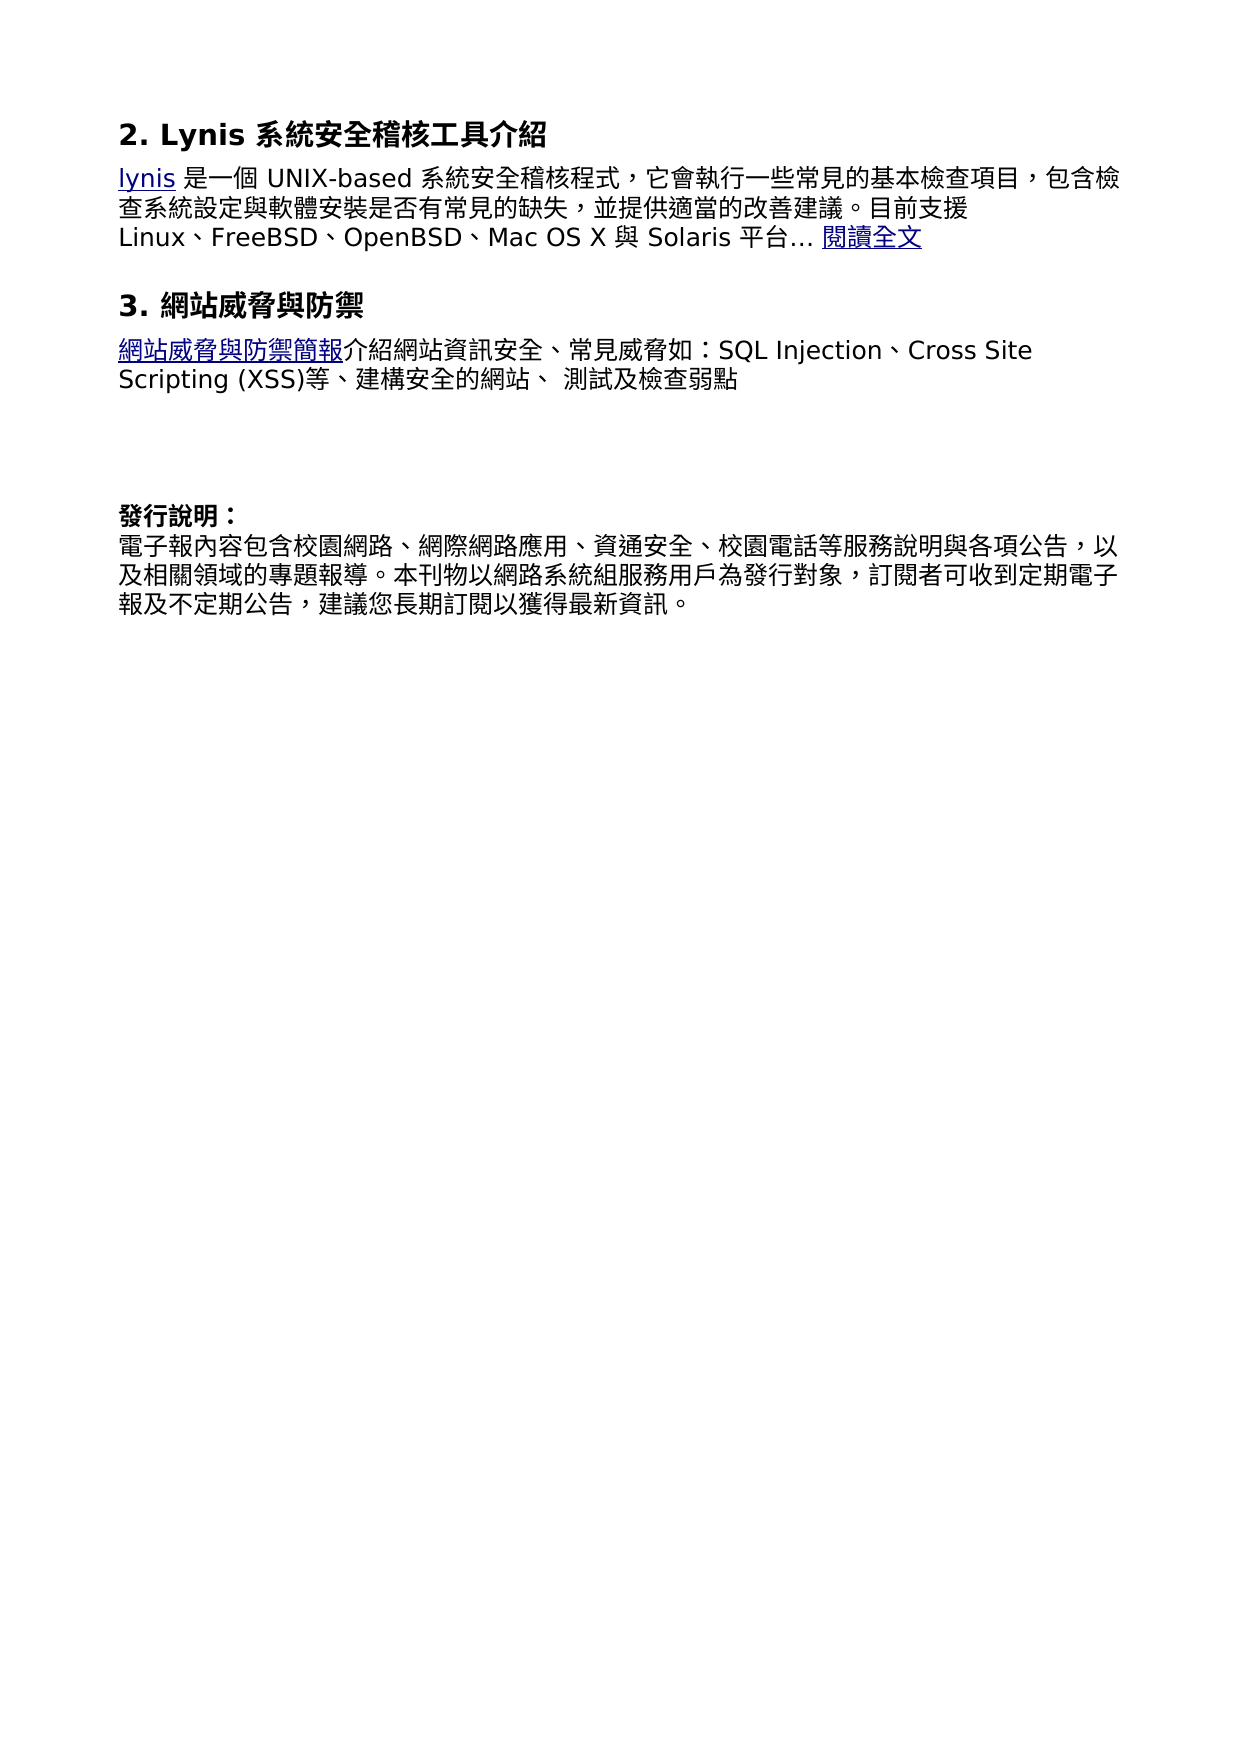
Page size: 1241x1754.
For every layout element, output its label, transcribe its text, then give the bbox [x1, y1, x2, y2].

text lynis 是一個 UNIX-based 系統安全稽核程式，它會執行一些常見的基本檢查項目，包含檢查系統設定與軟體安裝是否有常見的缺失，並提供適當的改善建議。目前支援 Linux、FreeBSD、OpenBSD、Mac OS X 與 Solaris 平台… 閱讀全文 [118, 164, 1122, 252]
text 發行說明： 電子報內容包含校園網路、網際網路應用、資通安全、校園電話等服務說明與各項公告，以及相關領域的專題報導。本刊物以網路系統組服務用戶為發行對象，訂閱者可收到定期電子報及不定期公告，建議您長期訂閱以獲得最新資訊。 [118, 503, 1122, 619]
subtitle 3. 網站威脅與防禦 [118, 289, 1122, 323]
text 網站威脅與防禦簡報介紹網站資訊安全、常見威脅如：SQL Injection、Cross Site Scripting (XSS)等、建構安全的網站、 測試及檢查弱點 [118, 336, 1122, 394]
subtitle 2. Lynis 系統安全稽核工具介紹 [118, 118, 1122, 152]
